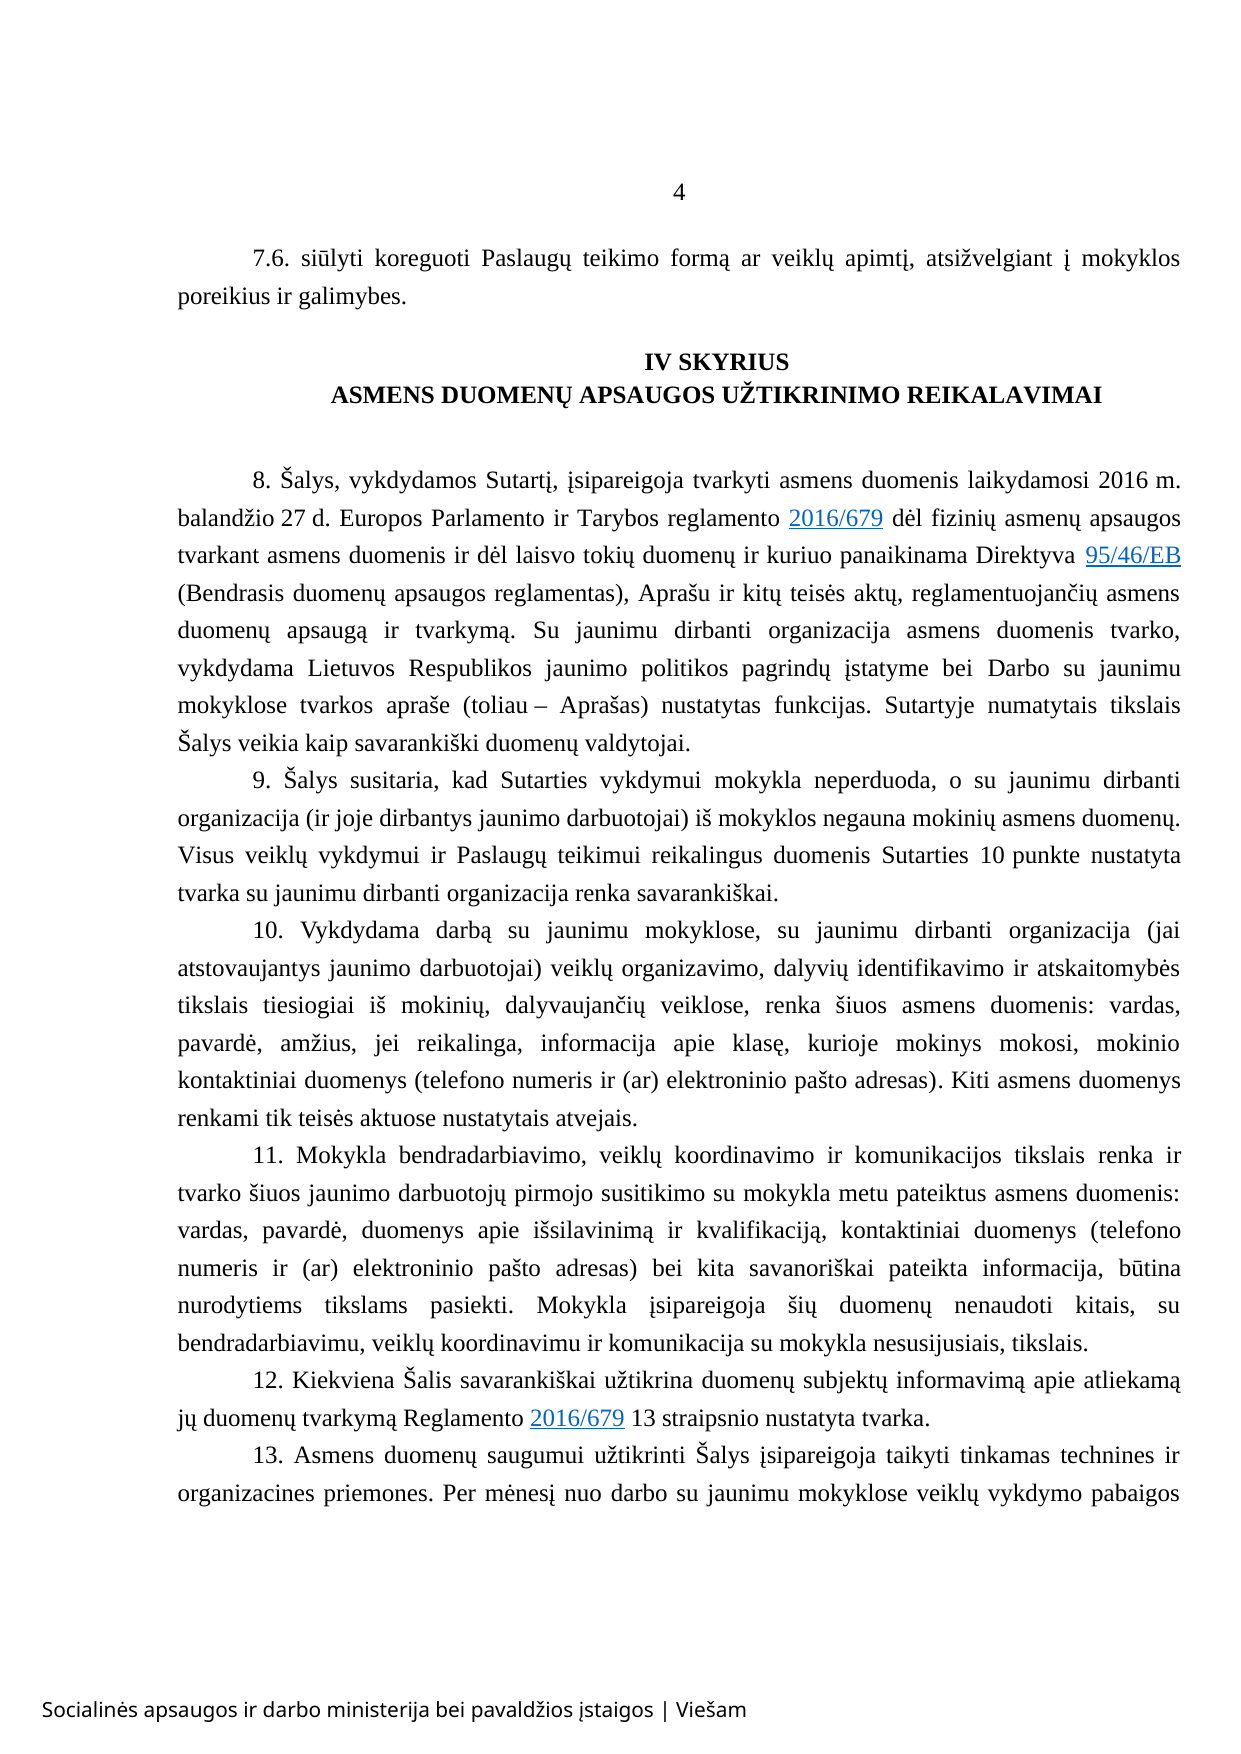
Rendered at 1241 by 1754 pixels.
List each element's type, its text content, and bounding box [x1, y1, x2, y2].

text 9. Šalys susitaria, kad Sutarties vykdymui mokykla neperduoda, o su jaunimu dirbanti organizacija (ir joje dirbantys jaunimo darbuotojai) iš mokyklos negauna mokinių asmens duomenų. Visus veiklų vykdymui ir Paslaugų teikimui reikalingus duomenis Sutarties 10 punkte nustatyta tvarka su jaunimu dirbanti organizacija renka savarankiškai. [177, 756, 1181, 906]
text 10. Vykdydama darbą su jaunimu mokyklose, su jaunimu dirbanti organizacija (jai atstovaujantys jaunimo darbuotojai) veiklų organizavimo, dalyvių identifikavimo ir atskaitomybės tikslais tiesiogiai iš mokinių, dalyvaujančių veiklose, renka šiuos asmens duomenis: vardas, pavardė, amžius, jei reikalinga, informacija apie klasę, kurioje mokinys mokosi, mokinio kontaktiniai duomenys (telefono numeris ir (ar) elektroninio pašto adresas). Kiti asmens duomenys renkami tik teisės aktuose nustatytais atvejais. [177, 906, 1181, 1131]
text 12. Kiekviena Šalis savarankiškai užtikrina duomenų subjektų informavimą apie atliekamą jų duomenų tvarkymą Reglamento 2016/679 13 straipsnio nustatyta tvarka. [177, 1356, 1181, 1431]
text 8. Šalys, vykdydamos Sutartį, įsipareigoja tvarkyti asmens duomenis laikydamosi 2016 m. balandžio 27 d. Europos Parlamento ir Tarybos reglamento 2016/679 dėl fizinių asmenų apsaugos tvarkant asmens duomenis ir dėl laisvo tokių duomenų ir kuriuo panaikinama Direktyva 95/46/EB (Bendrasis duomenų apsaugos reglamentas), Aprašu ir kitų teisės aktų, reglamentuojančių asmens duomenų apsaugą ir tvarkymą. Su jaunimu dirbanti organizacija asmens duomenis tvarko, vykdydama Lietuvos Respublikos jaunimo politikos pagrindų įstatyme bei Darbo su jaunimu mokyklose tvarkos apraše (toliau – Aprašas) nustatytas funkcijas. Sutartyje numatytais tikslais Šalys veikia kaip savarankiški duomenų valdytojai. [177, 456, 1181, 756]
text 13. Asmens duomenų saugumui užtikrinti Šalys įsipareigoja taikyti tinkamas technines ir organizacines priemones. Per mėnesį nuo darbo su jaunimu mokyklose veiklų vykdymo pabaigos [177, 1431, 1181, 1506]
text 11. Mokykla bendradarbiavimo, veiklų koordinavimo ir komunikacijos tikslais renka ir tvarko šiuos jaunimo darbuotojų pirmojo susitikimo su mokykla metu pateiktus asmens duomenis: vardas, pavardė, duomenys apie išsilavinimą ir kvalifikaciją, kontaktiniai duomenys (telefono numeris ir (ar) elektroninio pašto adresas) bei kita savanoriškai pateikta informacija, būtina nurodytiems tikslams pasiekti. Mokykla įsipareigoja šių duomenų nenaudoti kitais, su bendradarbiavimu, veiklų koordinavimu ir komunikacija su mokykla nesusijusiais, tikslais. [177, 1131, 1181, 1356]
text 7.6. siūlyti koreguoti Paslaugų teikimo formą ar veiklų apimtį, atsižvelgiant į mokyklos poreikius ir galimybes. [177, 235, 1181, 310]
text IV SKYRIUS [177, 347, 1181, 376]
text ASMENS DUOMENŲ APSAUGOS UŽTIKRINIMO REIKALAVIMAI [177, 380, 1181, 409]
